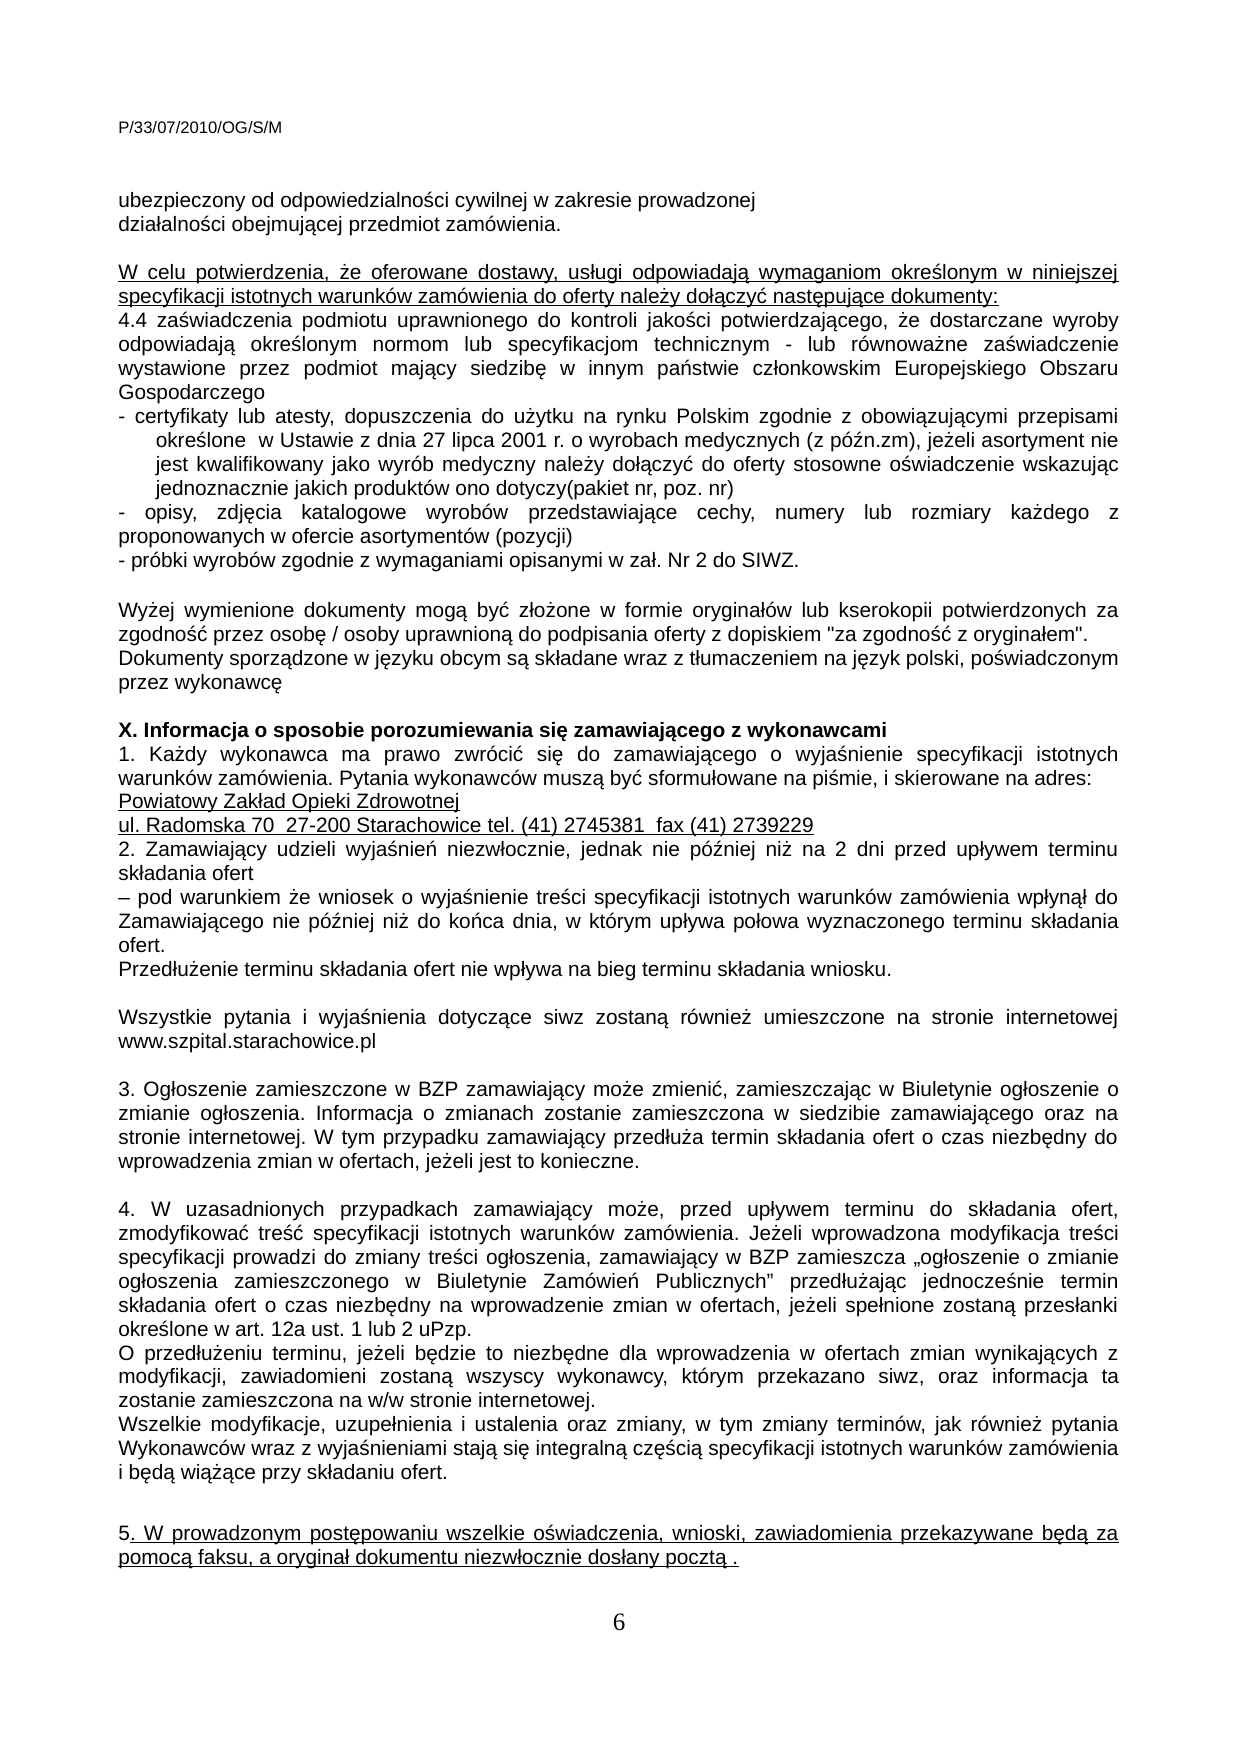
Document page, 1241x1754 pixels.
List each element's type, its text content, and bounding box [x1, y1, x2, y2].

text 4.4 zaświadczenia podmiotu uprawnionego do kontroli jakości potwierdzającego, że dostarczane wyroby odpowiadają określonym normom lub specyfikacjom technicznym - lub równoważne zaświadczenie wystawione przez podmiot mający siedzibę w innym państwie członkowskim Europejskiego Obszaru Gospodarczego [118, 308, 1120, 404]
text X. Informacja o sposobie porozumiewania się zamawiającego z wykonawcami [118, 717, 1120, 741]
text 3. Ogłoszenie zamieszczone w BZP zamawiający może zmienić, zamieszczając w Biuletynie ogłoszenie o zmianie ogłoszenia. Informacja o zmianach zostanie zamieszczona w siedzibie zamawiającego oraz na stronie internetowej. W tym przypadku zamawiający przedłuża termin składania ofert o czas niezbędny do wprowadzenia zmian w ofertach, jeżeli jest to konieczne. [118, 1077, 1120, 1173]
text Wszystkie pytania i wyjaśnienia dotyczące siwz zostaną również umieszczone na stronie internetowej www.szpital.starachowice.pl [118, 1005, 1120, 1053]
text Powiatowy Zakład Opieki Zdrowotnej [118, 789, 1120, 813]
text 1. Każdy wykonawca ma prawo zwrócić się do zamawiającego o wyjaśnienie specyfikacji istotnych warunków zamówienia. Pytania wykonawców muszą być sformułowane na piśmie, i skierowane na adres: [118, 741, 1120, 789]
text Przedłużenie terminu składania ofert nie wpływa na bieg terminu składania wniosku. [118, 957, 1120, 981]
text - certyfikaty lub atesty, dopuszczenia do użytku na rynku Polskim zgodnie z obowiązującymi przepisami określone w Ustawie z dnia 27 lipca 2001 r. o wyrobach medycznych (z późn.zm), jeżeli asortyment nie jest kwalifikowany jako wyrób medyczny należy dołączyć do oferty stosowne oświadczenie wskazując jednoznacznie jakich produktów ono dotyczy(pakiet nr, poz. nr) [118, 404, 1120, 500]
text W celu potwierdzenia, że oferowane dostawy, usługi odpowiadają wymaganiom określonym w niniejszej specyfikacji istotnych warunków zamówienia do oferty należy dołączyć następujące dokumenty: [118, 260, 1120, 308]
text 5. W prowadzonym postępowaniu wszelkie oświadczenia, wnioski, zawiadomienia przekazywane będą za pomocą faksu, a oryginał dokumentu niezwłocznie dosłany pocztą . [118, 1521, 1120, 1568]
text Wyżej wymienione dokumenty mogą być złożone w formie oryginałów lub kserokopii potwierdzonych za zgodność przez osobę / osoby uprawnioną do podpisania oferty z dopiskiem "za zgodność z oryginałem". [118, 598, 1120, 646]
text 4. W uzasadnionych przypadkach zamawiający może, przed upływem terminu do składania ofert, zmodyfikować treść specyfikacji istotnych warunków zamówienia. Jeżeli wprowadzona modyfikacja treści specyfikacji prowadzi do zmiany treści ogłoszenia, zamawiający w BZP zamieszcza „ogłoszenie o zmianie ogłoszenia zamieszczonego w Biuletynie Zamówień Publicznych” przedłużając jednocześnie termin składania ofert o czas niezbędny na wprowadzenie zmian w ofertach, jeżeli spełnione zostaną przesłanki określone w art. 12a ust. 1 lub 2 uPzp. [118, 1197, 1120, 1340]
text O przedłużeniu terminu, jeżeli będzie to niezbędne dla wprowadzenia w ofertach zmian wynikających z modyfikacji, zawiadomieni zostaną wszyscy wykonawcy, którym przekazano siwz, oraz informacja ta zostanie zamieszczona na w/w stronie internetowej. [118, 1340, 1120, 1412]
text – pod warunkiem że wniosek o wyjaśnienie treści specyfikacji istotnych warunków zamówienia wpłynął do Zamawiającego nie później niż do końca dnia, w którym upływa połowa wyznaczonego terminu składania ofert. [118, 885, 1120, 957]
text działalności obejmującej przedmiot zamówienia. [118, 212, 1120, 236]
text Dokumenty sporządzone w języku obcym są składane wraz z tłumaczeniem na język polski, poświadczonym przez wykonawcę [118, 646, 1120, 693]
text 2. Zamawiający udzieli wyjaśnień niezwłocznie, jednak nie później niż na 2 dni przed upływem terminu składania ofert [118, 837, 1120, 885]
text Wszelkie modyfikacje, uzupełnienia i ustalenia oraz zmiany, w tym zmiany terminów, jak również pytania Wykonawców wraz z wyjaśnieniami stają się integralną częścią specyfikacji istotnych warunków zamówienia i będą wiążące przy składaniu ofert. [118, 1412, 1120, 1484]
text - próbki wyrobów zgodnie z wymaganiami opisanymi w zał. Nr 2 do SIWZ. [118, 548, 1120, 573]
text ul. Radomska 70 27-200 Starachowice tel. (41) 2745381 fax (41) 2739229 [118, 813, 1120, 837]
text - opisy, zdjęcia katalogowe wyrobów przedstawiające cechy, numery lub rozmiary każdego z proponowanych w ofercie asortymentów (pozycji) [118, 500, 1120, 548]
text ubezpieczony od odpowiedzialności cywilnej w zakresie prowadzonej [118, 188, 1120, 212]
